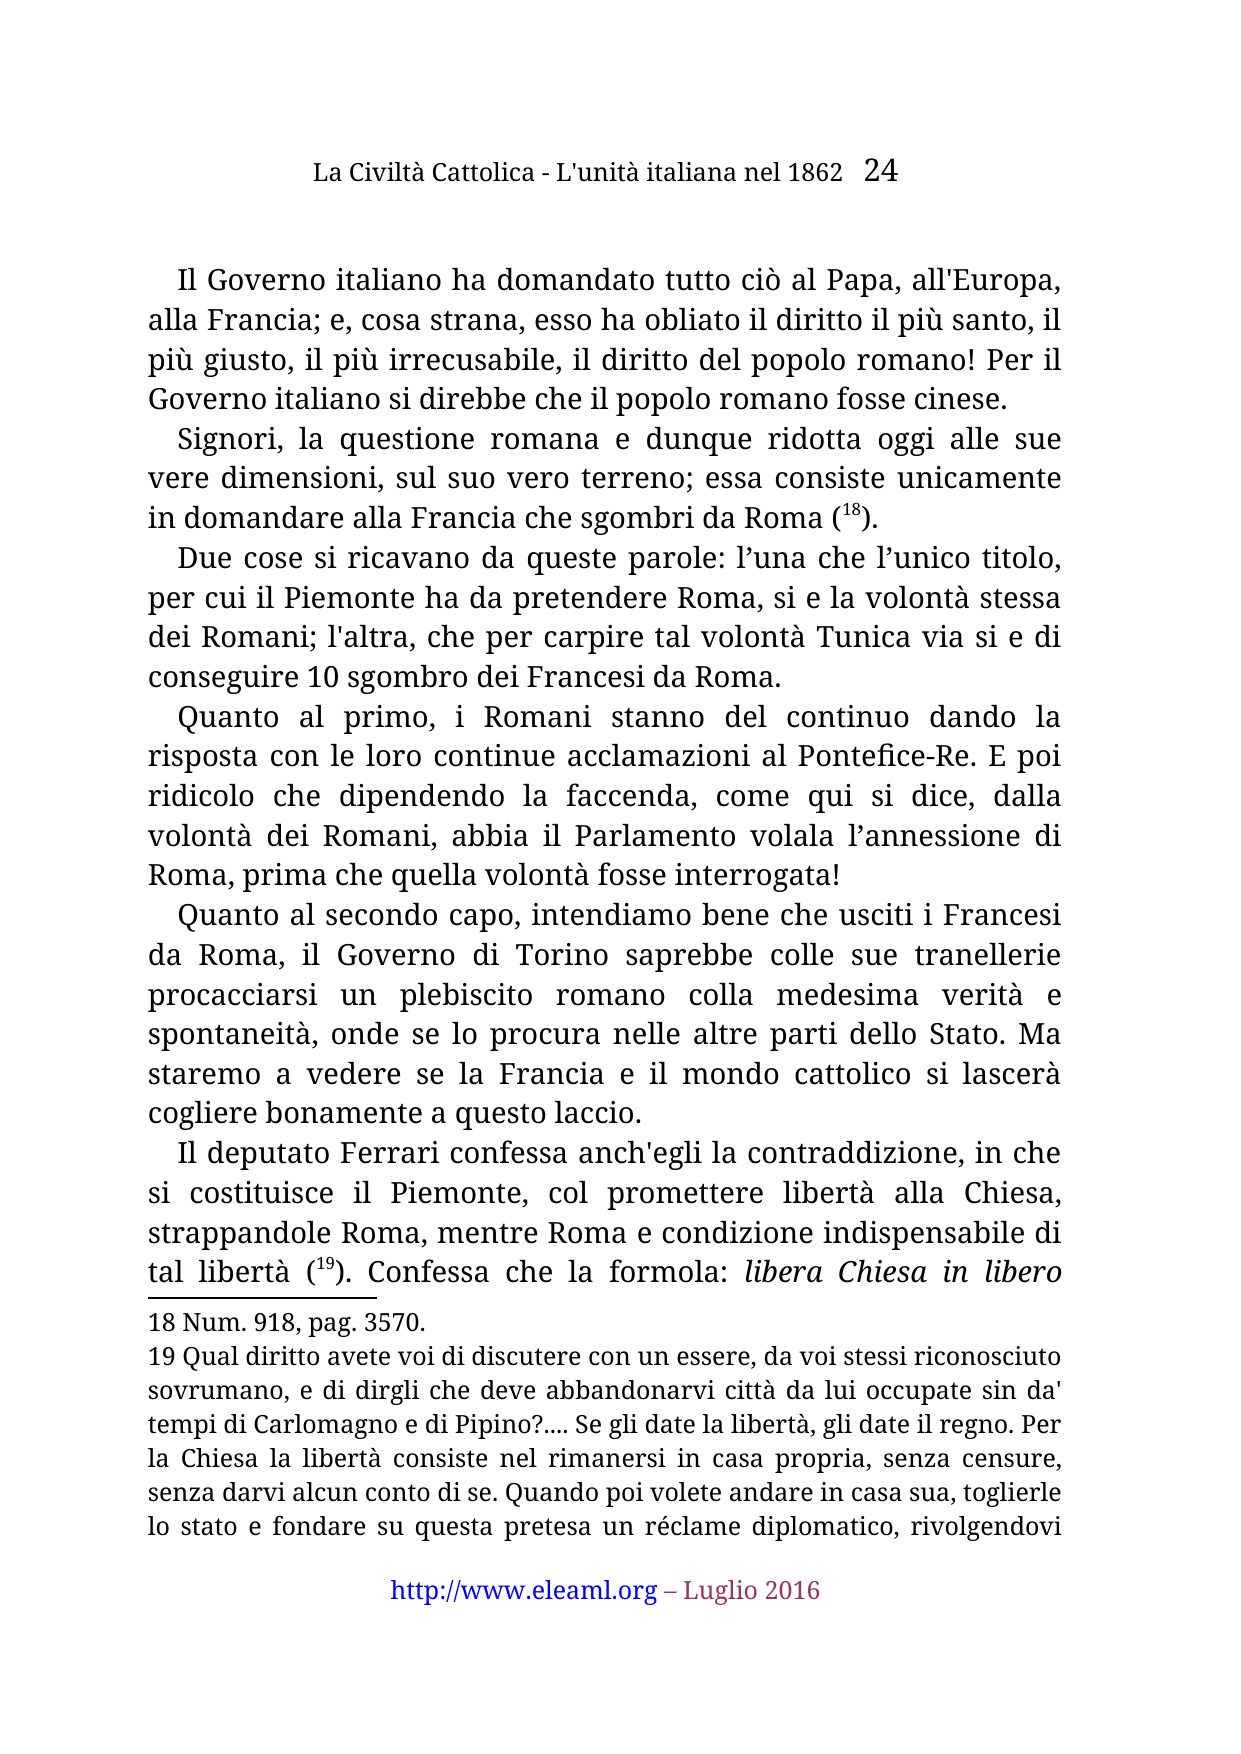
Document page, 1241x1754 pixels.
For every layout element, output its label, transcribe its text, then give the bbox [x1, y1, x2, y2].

text Il deputato Ferrari confessa anch'egli la contraddizione, in che si costituisce il Piemonte, col promettere libertà alla Chiesa, strappandole Roma, mentre Roma e condizione indispensabile di tal libertà (). Confessa che la formola: libera Chiesa in libero [148, 1132, 1063, 1291]
text Due cose si ricavano da queste parole: l’una che l’unico titolo, per cui il Piemonte ha da pretendere Roma, si e la volontà stessa dei Romani; l'altra, che per carpire tal volontà Tunica via si e di conseguire 10 sgombro dei Francesi da Roma. [148, 537, 1063, 696]
text Qual diritto avete voi di discutere con un essere, da voi stessi riconosciuto sovrumano, e di dirgli che deve abbandonarvi città da lui occupate sin da' tempi di Carlomagno e di Pipino?.... Se gli date la libertà, gli date il regno. Per la Chiesa la libertà consiste nel rimanersi in casa propria, senza censure, senza darvi alcun conto di se. Quando poi volete andare in casa sua, toglierle lo stato e fondare su questa pretesa un réclame diplomatico, rivolgendovi [148, 1338, 1063, 1543]
text Quanto al secondo capo, intendiamo bene che usciti i Francesi da Roma, il Governo di Torino saprebbe colle sue tranellerie procacciarsi un plebiscito romano colla medesima verità e spontaneità, onde se lo procura nelle altre parti dello Stato. Ma staremo a vedere se la Francia e il mondo cattolico si lascerà cogliere bonamente a questo laccio. [148, 894, 1063, 1132]
text Il Governo italiano ha domandato tutto ciò al Papa, all'Europa, alla Francia; e, cosa strana, esso ha obliato il diritto il più santo, il più giusto, il più irrecusabile, il diritto del popolo romano! Per il Governo italiano si direbbe che il popolo romano fosse cinese. [148, 259, 1063, 418]
text Num. 918, pag. 3570. [148, 1304, 1063, 1338]
text Quanto al primo, i Romani stanno del continuo dando la risposta con le loro continue acclamazioni al Pontefice-Re. E poi ridicolo che dipendendo la faccenda, come qui si dice, dalla volontà dei Romani, abbia il Parlamento volala l’annessione di Roma, prima che quella volontà fosse interrogata! [148, 696, 1063, 894]
text Signori, la questione romana e dunque ridotta oggi alle sue vere dimensioni, sul suo vero terreno; essa consiste unicamente in domandare alla Francia che sgombri da Roma (). [148, 418, 1063, 537]
